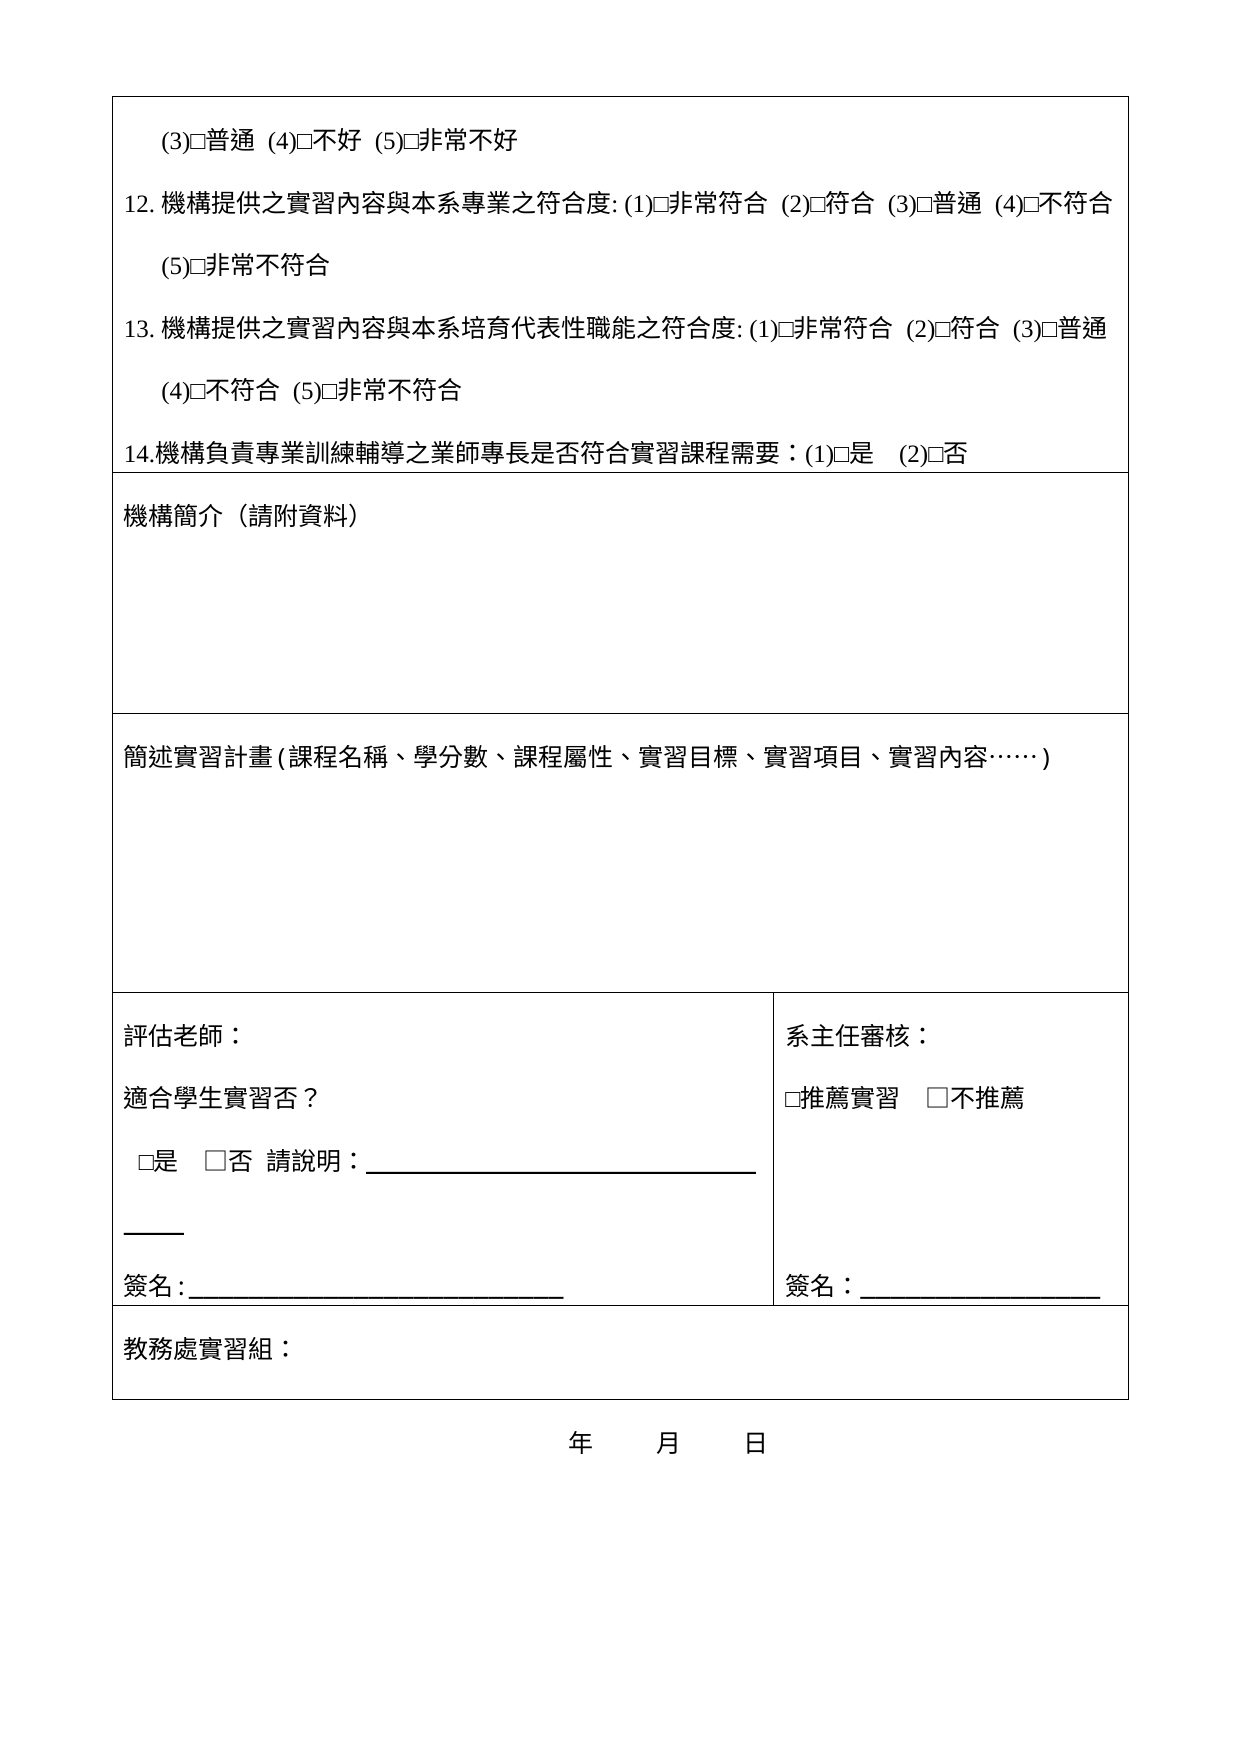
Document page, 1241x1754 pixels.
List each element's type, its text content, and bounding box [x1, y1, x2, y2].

table_cell 機構簡介（請附資料） [113, 473, 1128, 713]
table_cell 簡述實習計畫(課程名稱、學分數、課程屬性、實習目標、實習項目、實習內容……) [113, 714, 1128, 992]
table_cell 機構為本校策略聯盟機構: □是 □否 機構安排的實習時間是否適當: □是 □否 機構是否有提供保險：□是 □否 機構是否提供膳宿：□是 □否 ；若有，膳食與住宿是否優良？□是 □否 詳細情形：__________________________ 機構安排之實習狀況: (1)□非常適當 (2)□適當 (3)□普通 (4)□不適當 (5)□非常不適當 機構之實習環境: (1)□非常好 (2)□好 (3)□普通 (4)□不好 (5)□非常不好 機構之實習安全性: (1)□非常好 (2)□好 (3)□普通 (4)□不好 (5)□非常不好 機構給予實習生之實習負荷: (1)□非常重 (2)□重 (3)□普通 (4)□輕鬆 (5)□非常輕鬆 機構給予實習生之培訓計畫: (1)□非常適當 (2)□適當 (3)□普通 (4)□不適當 (5)□非常不適當 學校與機構之合作理念: (1)□非常符合 (2)□符合 (3)□普通 (4)□不符合 (5)□非常不符合 機構給予實習生之津貼或福利（若無津貼，請就福利制度評估）: (1)□非常好 (2)□好 (3)□普通 (4)□不好 (5)□非常不好 機構提供之實習內容與本系專業之符合度: (1)□非常符合 (2)□符合 (3)□普通 (4)□不符合 (5)□非常不符合 機構提供之實習內容與本系培育代表性職能之符合度: (1)□非常符合 (2)□符合 (3)□普通 (4)□不符合 (5)□非常不符合 14.機構負責專業訓練輔導之業師專長是否符合實習課程需要：(1)□是 (2)□否 [113, 97, 1128, 472]
table_cell 評估老師： 適合學生實習否？ □是 □否 請說明：______________________________ 簽名:_________________________ [113, 993, 773, 1305]
text 年 月 日 [112, 1400, 1128, 1462]
table_cell 教務處實習組： [113, 1306, 1128, 1398]
table_cell 系主任審核： □推薦實習 □不推薦 簽名：________________ [774, 993, 1128, 1305]
